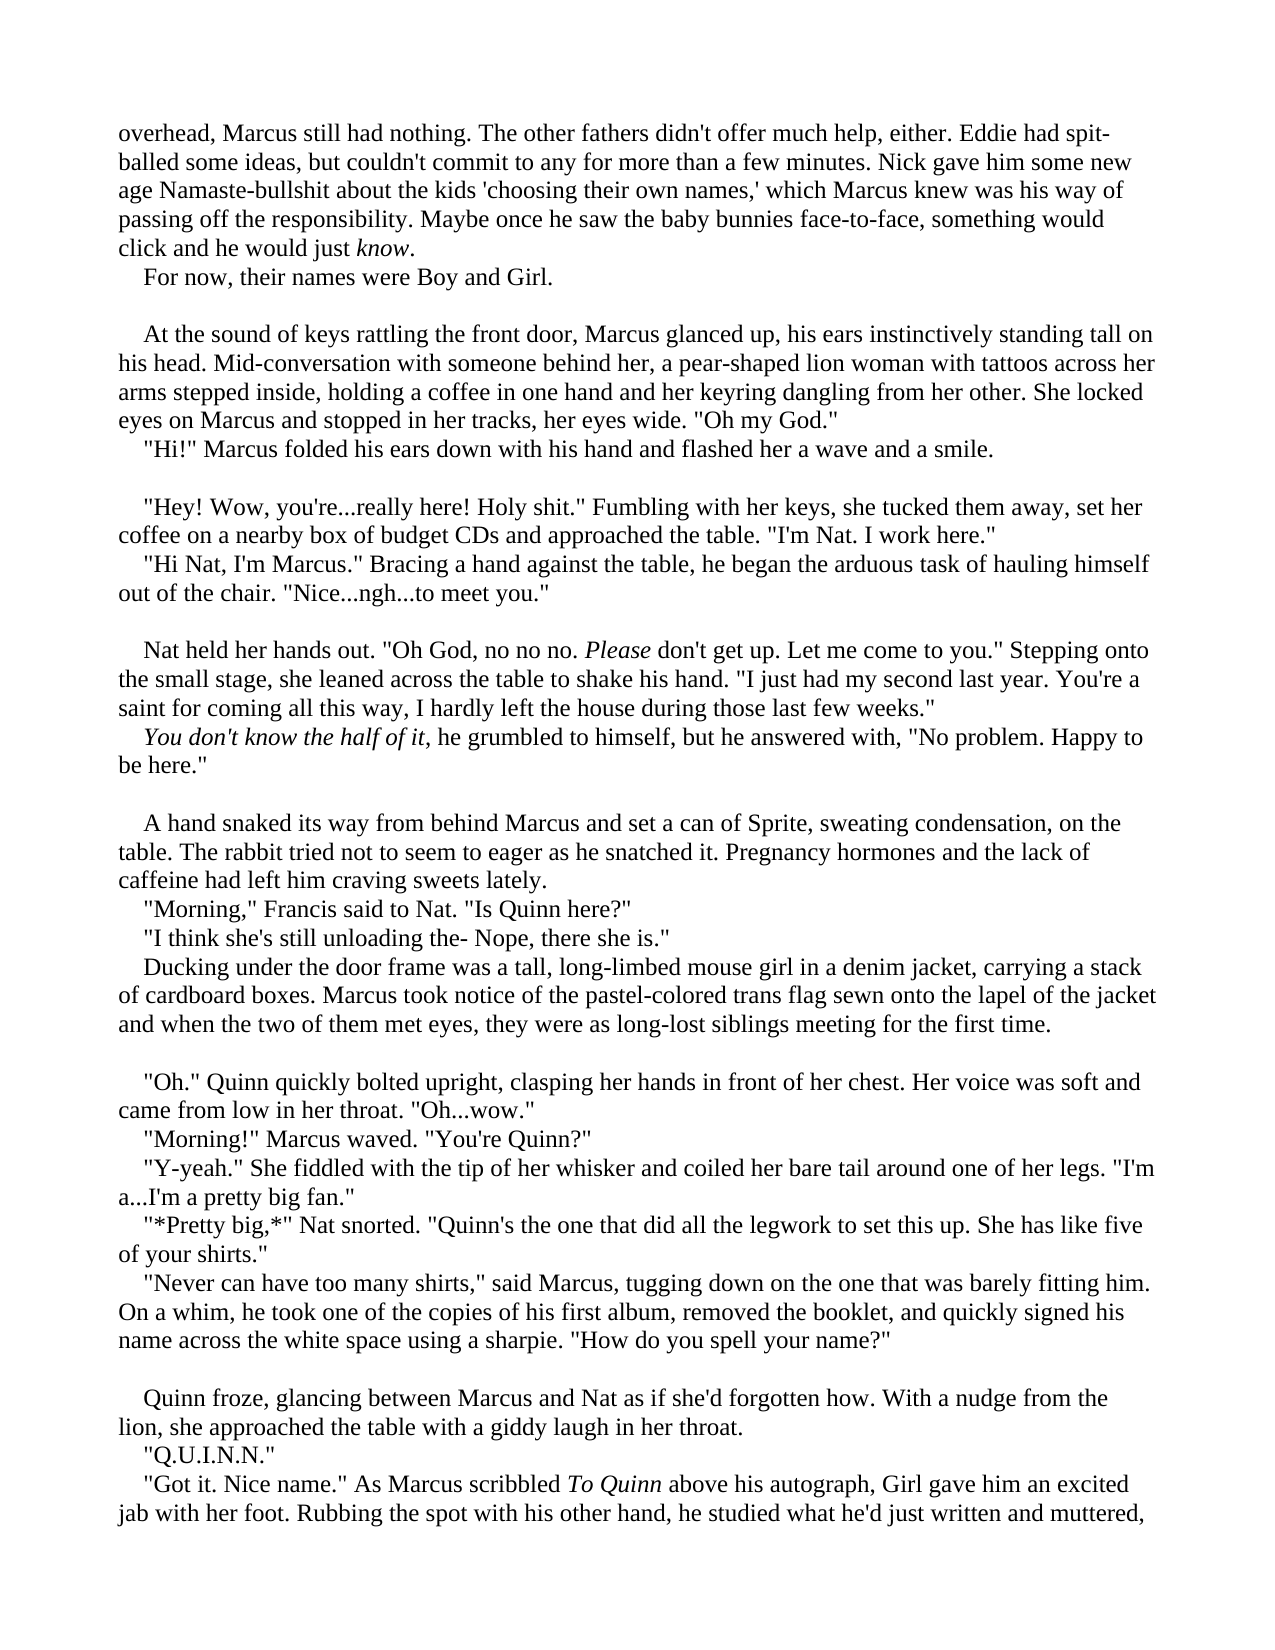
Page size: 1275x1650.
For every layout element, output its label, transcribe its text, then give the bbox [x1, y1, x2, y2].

text For now, their names were Boy and Girl. [118, 262, 1157, 291]
text "Hey! Wow, you're...really here! Holy shit." Fumbling with her keys, she tucked them away, set her coffee on a nearby box of budget CDs and approached the table. "I'm Nat. I work here." [118, 492, 1157, 549]
text overhead, Marcus still had nothing. The other fathers didn't offer much help, either. Eddie had spit-balled some ideas, but couldn't commit to any for more than a few minutes. Nick gave him some new age Namaste-bullshit about the kids 'choosing their own names,' which Marcus knew was his way of passing off the responsibility. Maybe once he saw the baby bunnies face-to-face, something would click and he would just know. [118, 118, 1157, 262]
text You don't know the half of it, he grumbled to himself, but he answered with, "No problem. Happy to be here." [118, 722, 1157, 779]
text "*Pretty big,*" Nat snorted. "Quinn's the one that did all the legwork to set this up. She has like five of your shirts." [118, 1211, 1157, 1268]
text "Oh." Quinn quickly bolted upright, clasping her hands in front of her chest. Her voice was soft and came from low in her throat. "Oh...wow." [118, 1067, 1157, 1124]
text "Hi Nat, I'm Marcus." Bracing a hand against the table, he began the arduous task of hauling himself out of the chair. "Nice...ngh...to meet you." [118, 549, 1157, 607]
text A hand snaked its way from behind Marcus and set a can of Sprite, sweating condensation, on the table. The rabbit tried not to seem to eager as he snatched it. Pregnancy hormones and the lack of caffeine had left him craving sweets lately. [118, 808, 1157, 894]
text "Morning!" Marcus waved. "You're Quinn?" [118, 1124, 1157, 1153]
text At the sound of keys rattling the front door, Marcus glanced up, his ears instinctively standing tall on his head. Mid-conversation with someone behind her, a pear-shaped lion woman with tattoos across her arms stepped inside, holding a coffee in one hand and her keyring dangling from her other. She locked eyes on Marcus and stopped in her tracks, her eyes wide. "Oh my God." [118, 319, 1157, 434]
text Quinn froze, glancing between Marcus and Nat as if she'd forgotten how. With a nudge from the lion, she approached the table with a giddy laugh in her throat. [118, 1383, 1157, 1441]
text "I think she's still unloading the- Nope, there she is." [118, 923, 1157, 952]
text Nat held her hands out. "Oh God, no no no. Please don't get up. Let me come to you." Stepping onto the small stage, she leaned across the table to shake his hand. "I just had my second last year. You're a saint for coming all this way, I hardly left the house during those last few weeks." [118, 636, 1157, 722]
text "Got it. Nice name." As Marcus scribbled To Quinn above his autograph, Girl gave him an excited jab with her foot. Rubbing the spot with his other hand, he studied what he'd just written and muttered, [118, 1469, 1157, 1527]
text Ducking under the door frame was a tall, long-limbed mouse girl in a denim jacket, carrying a stack of cardboard boxes. Marcus took notice of the pastel-colored trans flag sewn onto the lapel of the jacket and when the two of them met eyes, they were as long-lost siblings meeting for the first time. [118, 952, 1157, 1038]
text "Y-yeah." She fiddled with the tip of her whisker and coiled her bare tail around one of her legs. "I'm a...I'm a pretty big fan." [118, 1153, 1157, 1211]
text "Morning," Francis said to Nat. "Is Quinn here?" [118, 894, 1157, 923]
text "Never can have too many shirts," said Marcus, tugging down on the one that was barely fitting him. On a whim, he took one of the copies of his first album, removed the booklet, and quickly signed his name across the white space using a sharpie. "How do you spell your name?" [118, 1268, 1157, 1354]
text "Hi!" Marcus folded his ears down with his hand and flashed her a wave and a smile. [118, 434, 1157, 463]
text "Q.U.I.N.N." [118, 1441, 1157, 1469]
